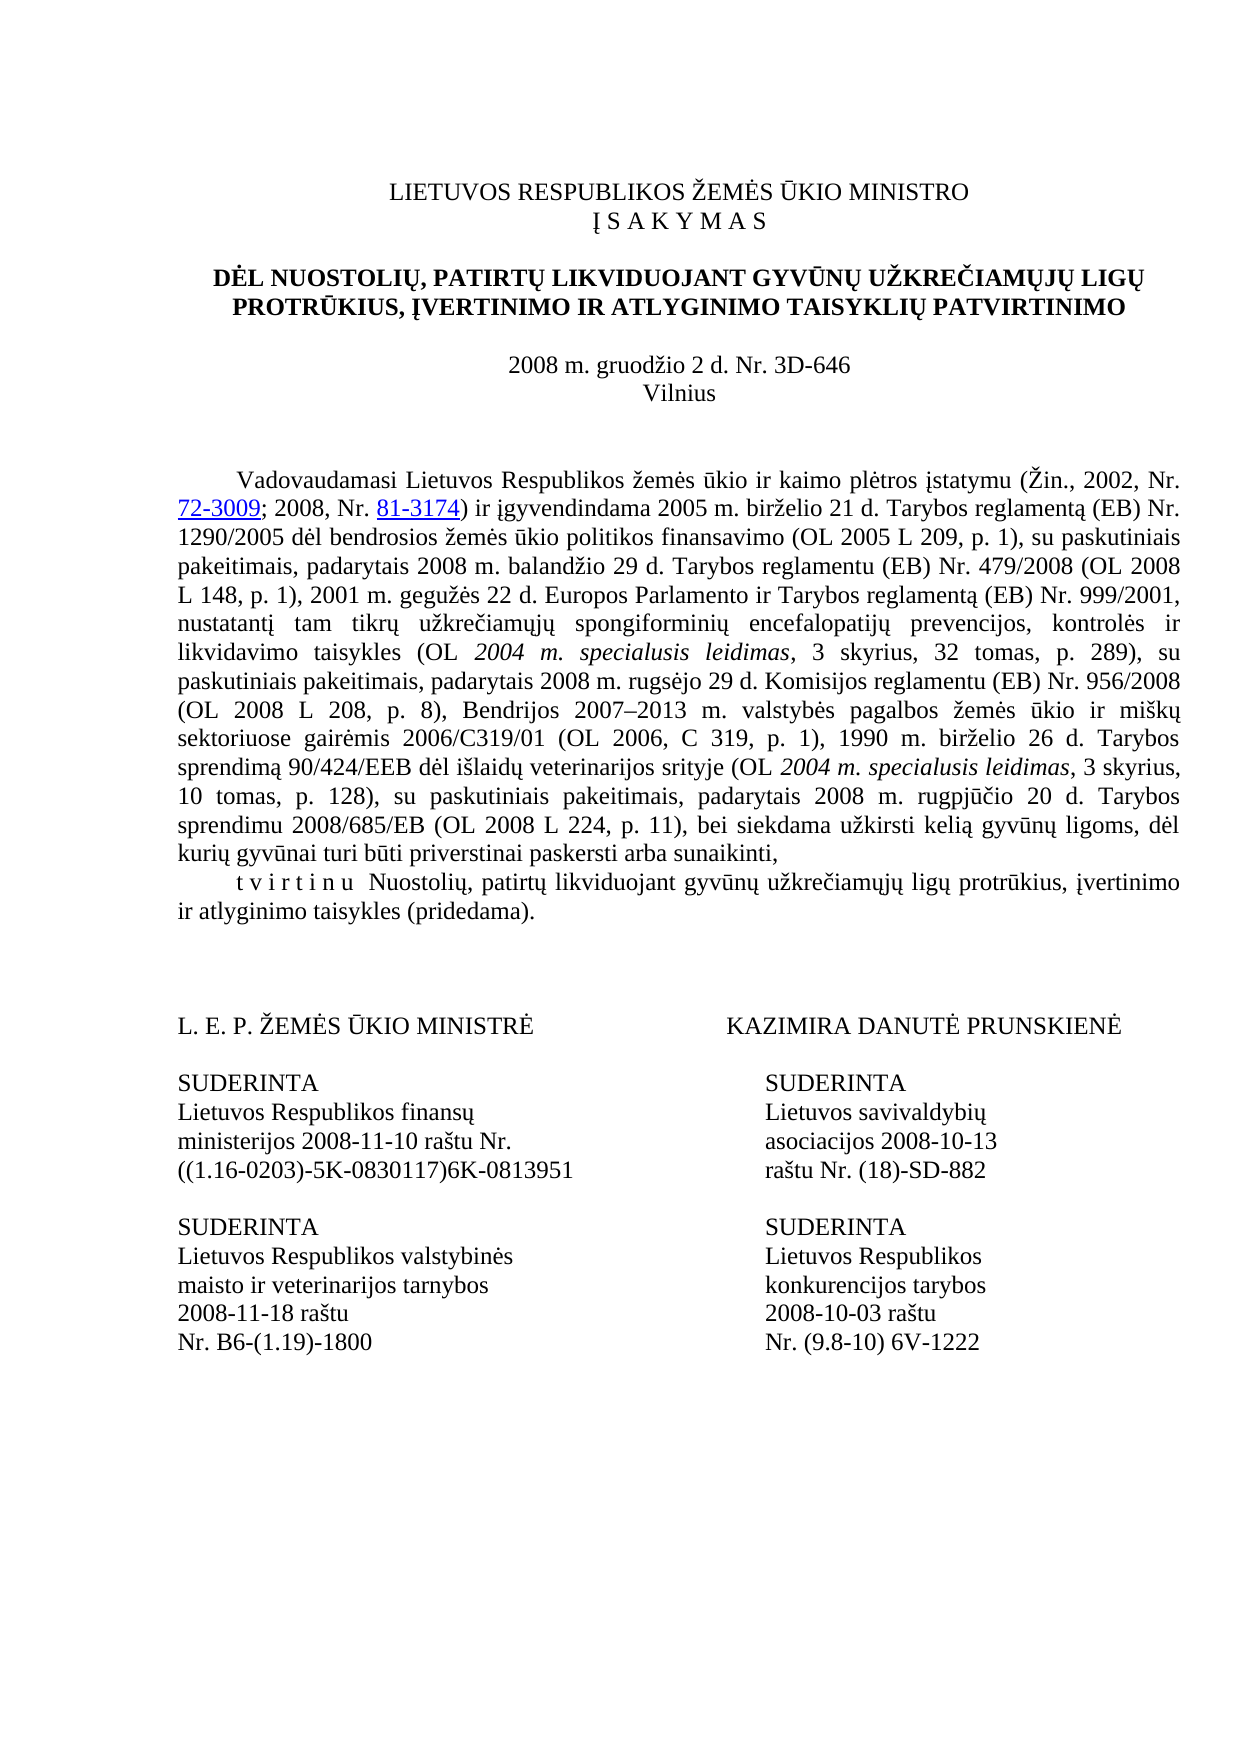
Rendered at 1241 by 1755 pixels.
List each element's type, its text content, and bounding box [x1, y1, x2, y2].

text ĮSAKYMAS [177, 206, 1181, 235]
text Vilnius [177, 378, 1181, 407]
text L. E. P. ŽEMĖS ŪKIO MINISTRĖ KAZIMIRA DANUTĖ PRUNSKIENĖ [177, 1011, 1181, 1040]
text Nr. B6-(1.19)-1800 Nr. (9.8-10) 6V-1222 [177, 1327, 1181, 1356]
text LIETUVOS RESPUBLIKOS ŽEMĖS ŪKIO MINISTRO [177, 177, 1181, 206]
text ministerijos 2008-11-10 raštu Nr. asociacijos 2008-10-13 [177, 1126, 1181, 1155]
text SUDERINTA SUDERINTA [177, 1212, 1181, 1241]
text tvirtinu Nuostolių, patirtų likviduojant gyvūnų užkrečiamųjų ligų protrūkius, įvertinimo ir atlyginimo taisykles (pridedama). [177, 867, 1181, 925]
text Lietuvos Respublikos finansų Lietuvos savivaldybių [177, 1097, 1181, 1126]
text 2008-11-18 raštu 2008-10-03 raštu [177, 1298, 1181, 1327]
text SUDERINTA SUDERINTA [177, 1068, 1181, 1097]
text DĖL NUOSTOLIŲ, PATIRTŲ LIKVIDUOJANT GYVŪNŲ UŽKREČIAMŲJŲ LIGŲ PROTRŪKIUS, ĮVERTINIMO IR ATLYGINIMO TAISYKLIŲ PATVIRTINIMO [177, 263, 1181, 321]
text ((1.16-0203)-5K-0830117)6K-0813951 raštu Nr. (18)-SD-882 [177, 1155, 1181, 1183]
text Vadovaudamasi Lietuvos Respublikos žemės ūkio ir kaimo plėtros įstatymu (Žin., 2002, Nr. 72-3009; 2008, Nr. 81-3174) ir įgyvendindama 2005 m. birželio 21 d. Tarybos reglamentą (EB) Nr. 1290/2005 dėl bendrosios žemės ūkio politikos finansavimo (OL 2005 L 209, p. 1), su paskutiniais pakeitimais, padarytais 2008 m. balandžio 29 d. Tarybos reglamentu (EB) Nr. 479/2008 (OL 2008 L 148, p. 1), 2001 m. gegužės 22 d. Europos Parlamento ir Tarybos reglamentą (EB) Nr. 999/2001, nustatantį tam tikrų užkrečiamųjų spongiforminių encefalopatijų prevencijos, kontrolės ir likvidavimo taisykles (OL 2004 m. specialusis leidimas, 3 skyrius, 32 tomas, p. 289), su paskutiniais pakeitimais, padarytais 2008 m. rugsėjo 29 d. Komisijos reglamentu (EB) Nr. 956/2008 (OL 2008 L 208, p. 8), Bendrijos 2007–2013 m. valstybės pagalbos žemės ūkio ir miškų sektoriuose gairėmis 2006/C319/01 (OL 2006, C 319, p. 1), 1990 m. birželio 26 d. Tarybos sprendimą 90/424/EEB dėl išlaidų veterinarijos srityje (OL 2004 m. specialusis leidimas, 3 skyrius, 10 tomas, p. 128), su paskutiniais pakeitimais, padarytais 2008 m. rugpjūčio 20 d. Tarybos sprendimu 2008/685/EB (OL 2008 L 224, p. 11), bei siekdama užkirsti kelią gyvūnų ligoms, dėl kurių gyvūnai turi būti priverstinai paskersti arba sunaikinti, [177, 465, 1181, 867]
text Lietuvos Respublikos valstybinės Lietuvos Respublikos [177, 1241, 1181, 1270]
text maisto ir veterinarijos tarnybos konkurencijos tarybos [177, 1270, 1181, 1298]
text 2008 m. gruodžio 2 d. Nr. 3D-646 [177, 350, 1181, 378]
